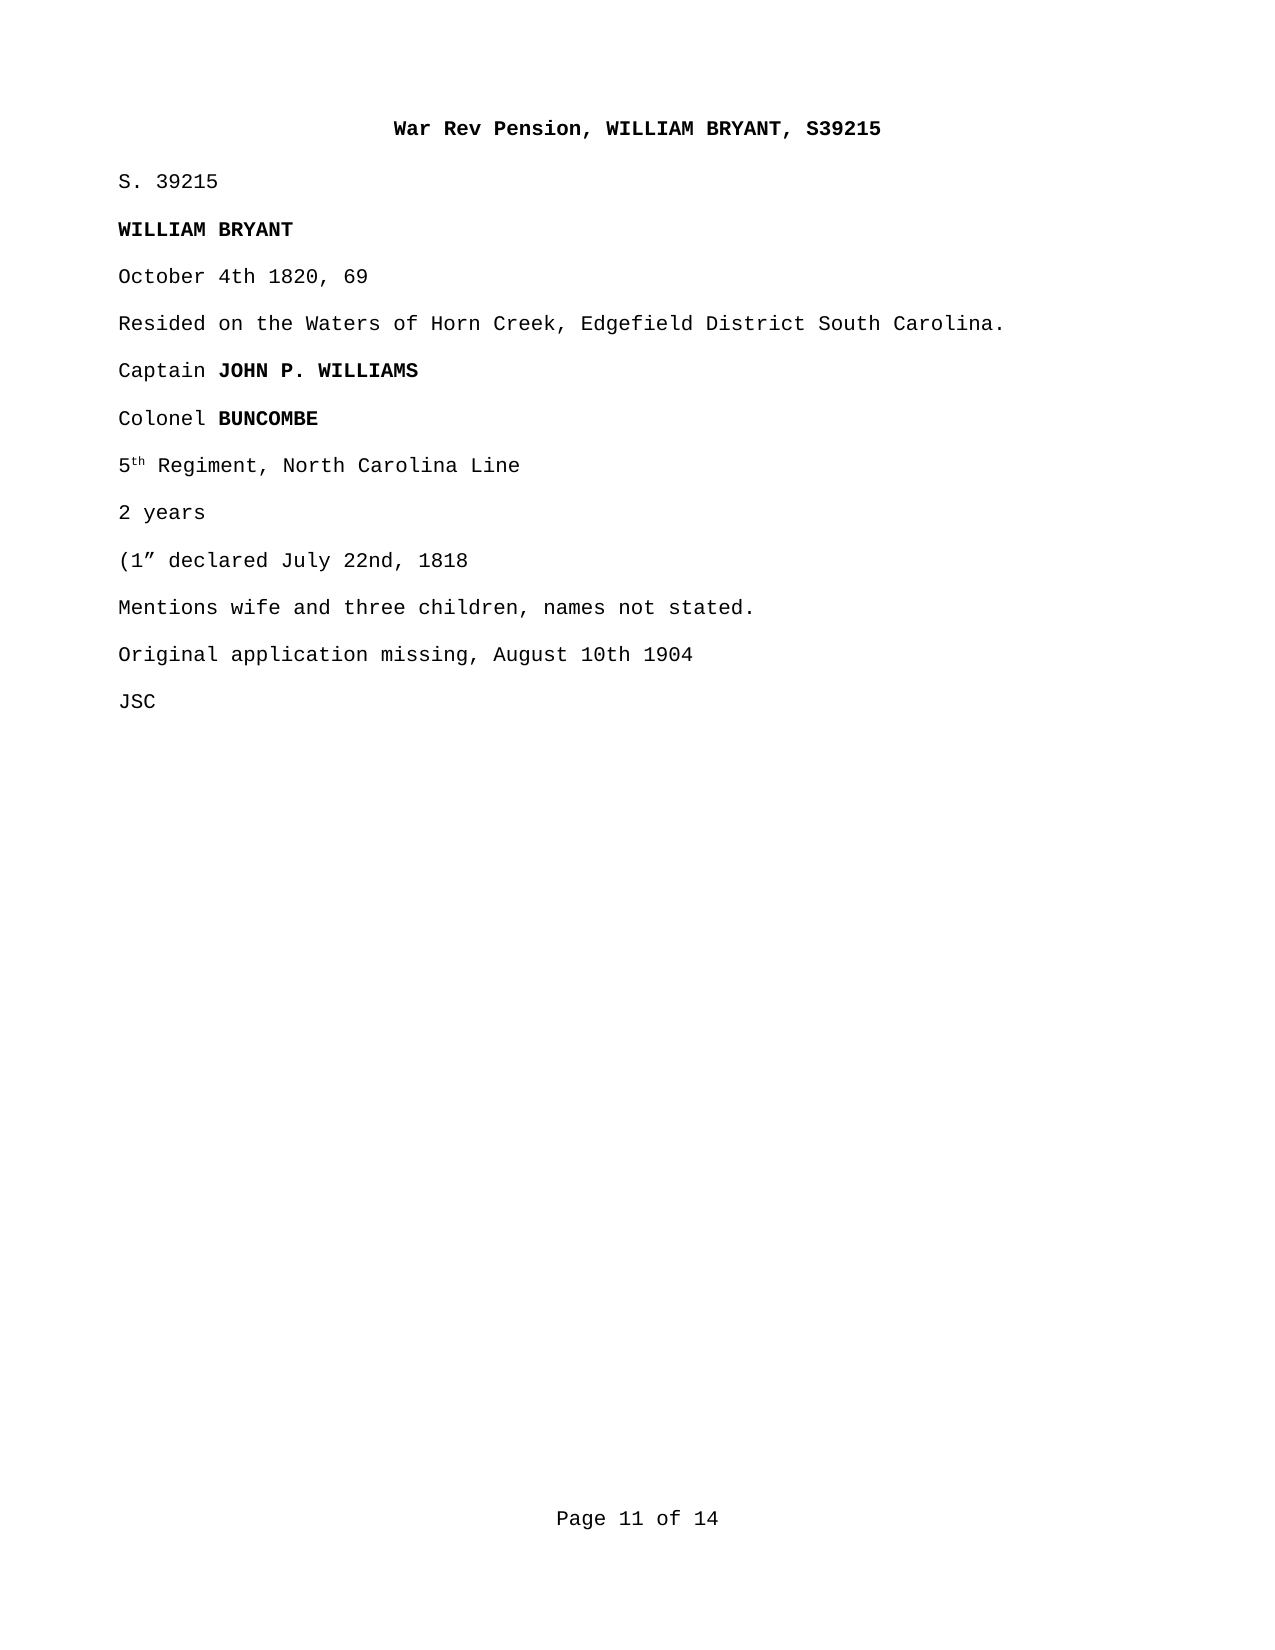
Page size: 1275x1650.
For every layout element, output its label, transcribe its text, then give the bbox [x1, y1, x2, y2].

text (1” declared July 22nd, 1818 [118, 549, 1157, 573]
text William Bryant [118, 218, 1157, 242]
text 2 years [118, 502, 1157, 526]
text Mentions wife and three children, names not stated. [118, 597, 1157, 621]
text Colonel Buncombe [118, 408, 1157, 431]
text Captain John P. Williams [118, 360, 1157, 384]
text Original application missing, August 10th 1904 [118, 644, 1157, 668]
text Resided on the Waters of Horn Creek, Edgefield District South Carolina. [118, 313, 1157, 337]
text 5th Regiment, North Carolina Line [118, 455, 1157, 479]
text S. 39215 [118, 171, 1157, 195]
text JSC [118, 691, 1157, 715]
text October 4th 1820, 69 [118, 266, 1157, 289]
